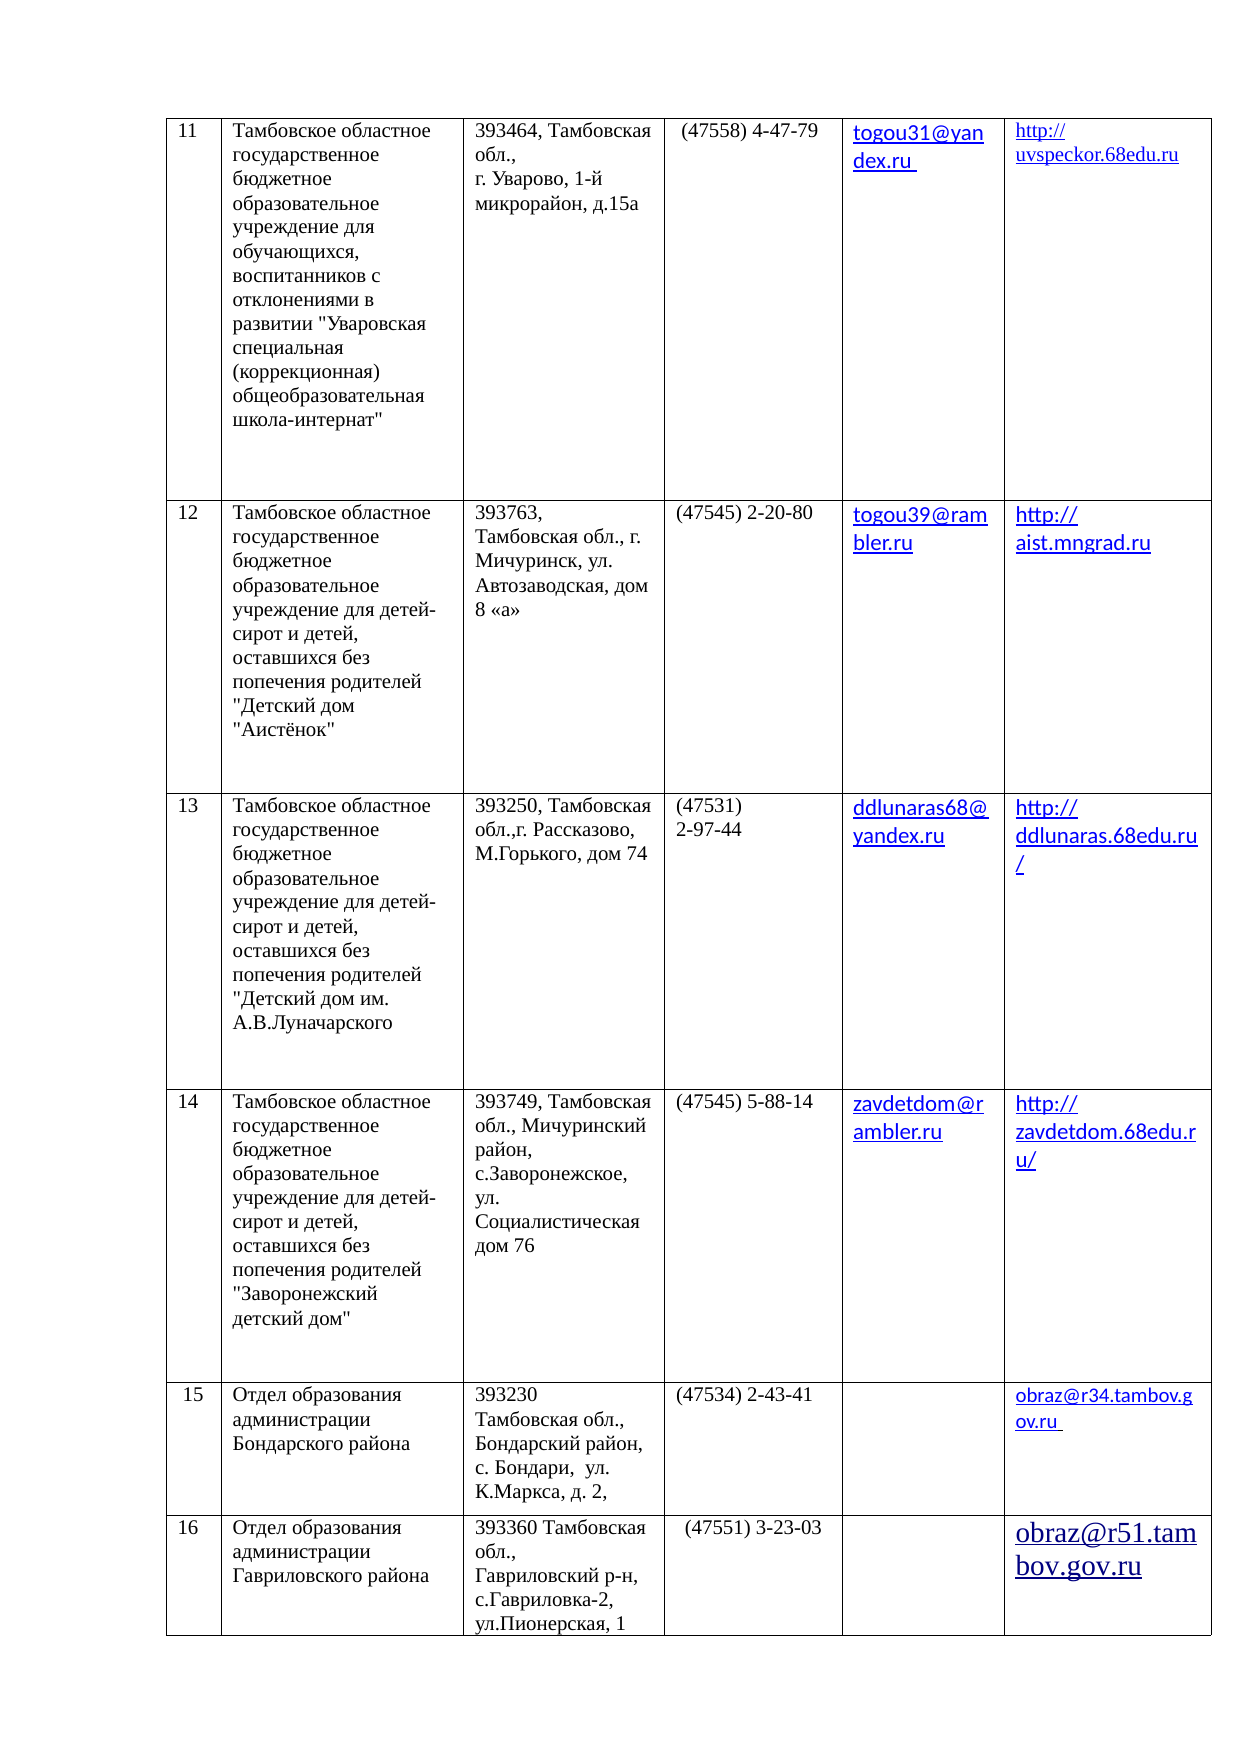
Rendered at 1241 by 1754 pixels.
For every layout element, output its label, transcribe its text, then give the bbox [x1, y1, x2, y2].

table_cell (47545) 5-88-14 [665, 1090, 842, 1382]
table_cell 16 [167, 1516, 221, 1635]
table_cell 14 [167, 1090, 221, 1382]
table_cell http://aist.mngrad.ru [1005, 501, 1211, 793]
table_cell 393360 Тамбовская обл., Гавриловский р-н, с.Гавриловка-2, ул.Пионерская, 1 [464, 1516, 664, 1635]
table_cell ddlunaras68@yandex.ru [843, 794, 1004, 1089]
table_cell [843, 1516, 1004, 1635]
table_cell 11 [167, 119, 221, 500]
table_cell http://uvspeckor.68edu.ru [1005, 119, 1211, 500]
table_cell Отдел образования администрации Бондарского района [222, 1383, 463, 1515]
table_cell togou39@rambler.ru [843, 501, 1004, 793]
table_cell 393230 Тамбовская обл., Бондарский район, с. Бондари, ул. К.Маркса, д. 2, [464, 1383, 664, 1515]
table_cell Тамбовское областное государственное бюджетное образовательное учреждение для детей-сирот и детей, оставшихся без попечения родителей "Детский дом "Аистёнок" [222, 501, 463, 793]
table_cell 15 [167, 1383, 221, 1515]
table_cell 12 [167, 501, 221, 793]
table_cell 393250, Тамбовская обл.,г. Рассказово, М.Горького, дом 74 [464, 794, 664, 1089]
table_cell http://zavdetdom.68edu.ru/ [1005, 1090, 1211, 1382]
table_cell Тамбовское областное государственное бюджетное образовательное учреждение для детей-сирот и детей, оставшихся без попечения родителей "Заворонежский детский дом" [222, 1090, 463, 1382]
table_cell http://ddlunaras.68edu.ru/ [1005, 794, 1211, 1089]
table_cell zavdetdom@rambler.ru [843, 1090, 1004, 1382]
table_cell 393763, Тамбовская обл., г. Мичуринск, ул. Автозаводская, дом 8 «а» [464, 501, 664, 793]
table_cell togou31@yandex.ru [843, 119, 1004, 500]
table_cell (47531) 2-97-44 [665, 794, 842, 1089]
table_cell 393464, Тамбовская обл., г. Уварово, 1-й микрорайон, д.15а [464, 119, 664, 500]
table_cell (47558) 4-47-79 [665, 119, 842, 500]
table_cell Тамбовское областное государственное бюджетное образовательное учреждение для детей-сирот и детей, оставшихся без попечения родителей "Детский дом им. А.В.Луначарского [222, 794, 463, 1089]
table_cell 393749, Тамбовская обл., Мичуринский район, с.Заворонежское, ул. Социалистическая дом 76 [464, 1090, 664, 1382]
table_cell (47545) 2-20-80 [665, 501, 842, 793]
table_cell 13 [167, 794, 221, 1089]
table_cell Отдел образования администрации Гавриловского района [222, 1516, 463, 1635]
table_cell (47551) 3-23-03 [665, 1516, 842, 1635]
table_cell obraz@r51.tambov.gov.ru [1005, 1516, 1211, 1635]
table_cell obraz@r34.tambov.gov.ru [1005, 1383, 1211, 1515]
table_cell (47534) 2-43-41 [665, 1383, 842, 1515]
table_cell Тамбовское областное государственное бюджетное образовательное учреждение для обучающихся, воспитанников с отклонениями в развитии "Уваровская специальная (коррекционная) общеобразовательная школа-интернат" [222, 119, 463, 500]
table_cell [843, 1383, 1004, 1515]
